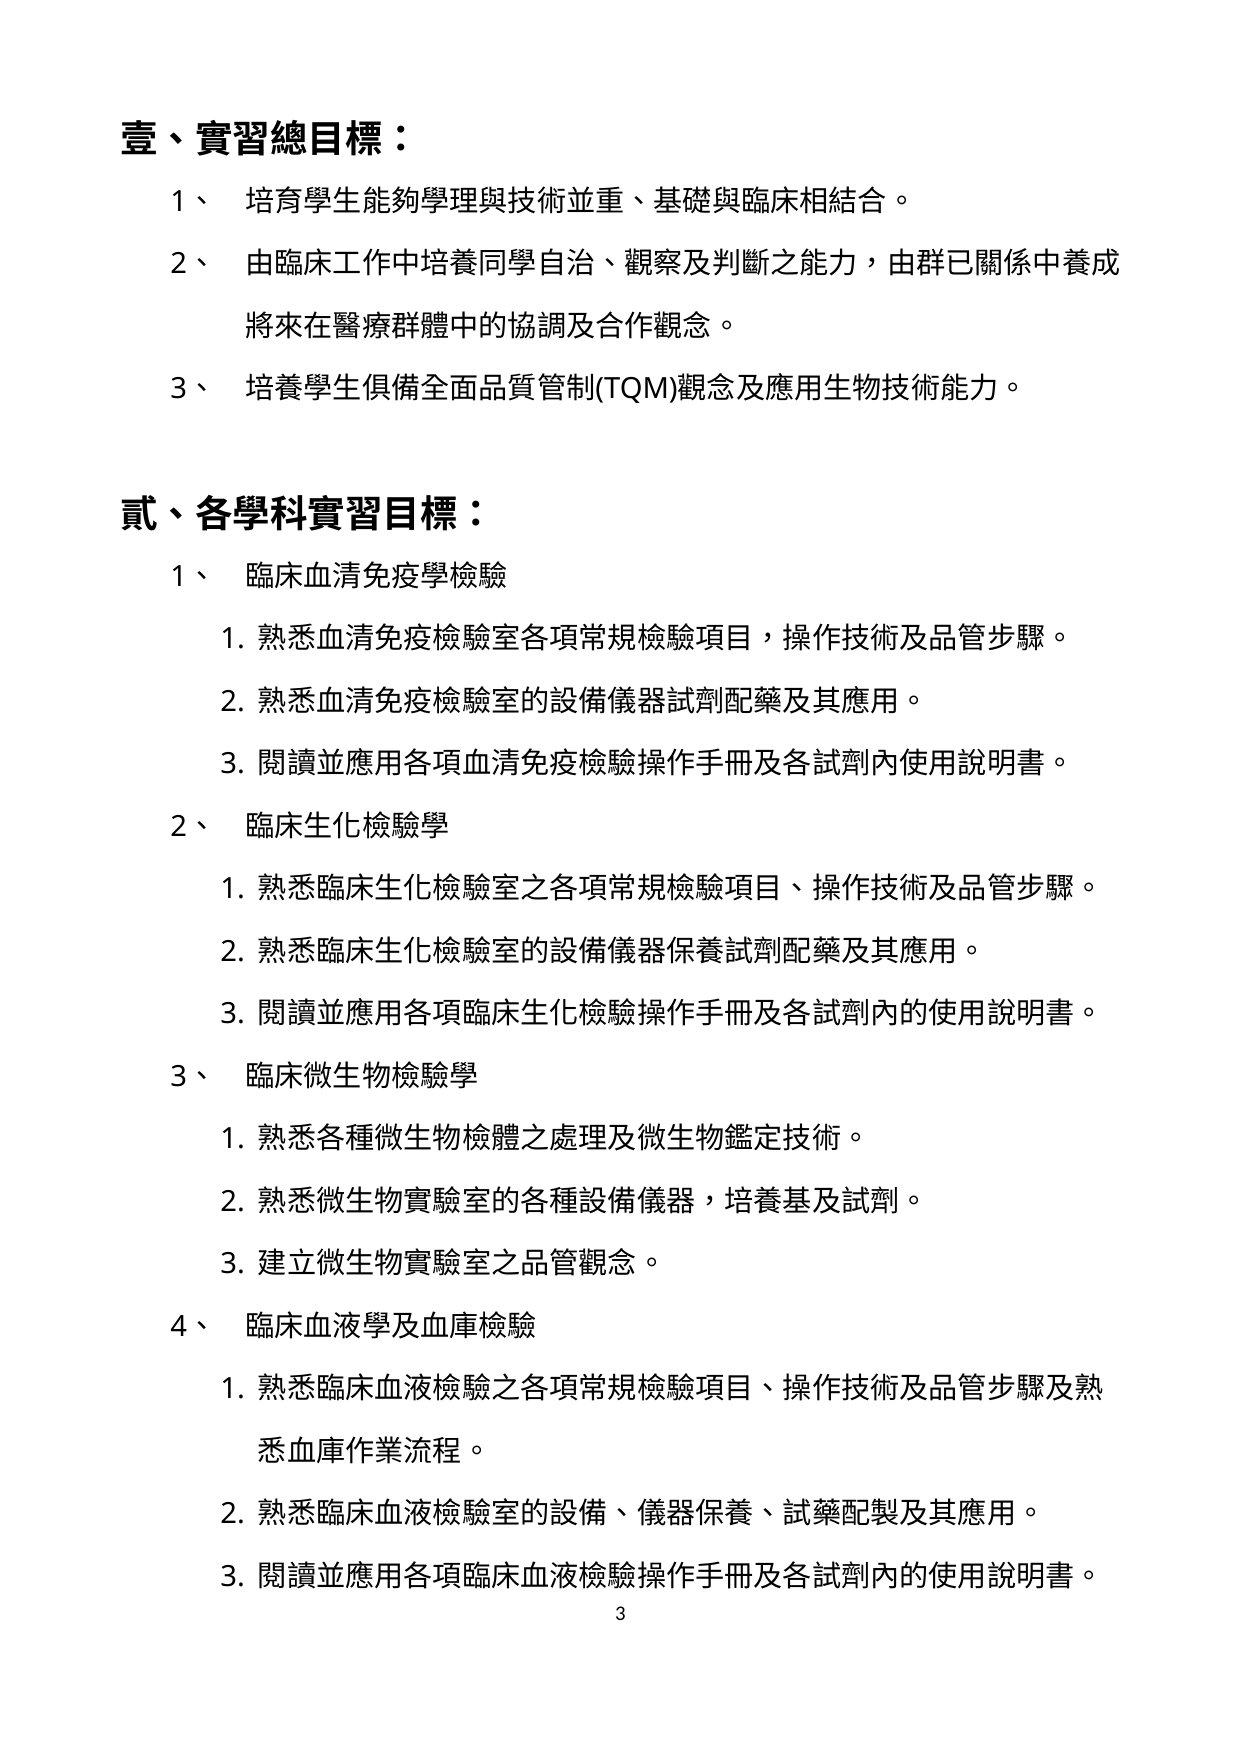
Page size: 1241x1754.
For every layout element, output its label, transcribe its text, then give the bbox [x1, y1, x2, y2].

list 閱讀並應用各項臨床血液檢驗操作手冊及各試劑內的使用說明書。 [220, 1532, 1120, 1594]
list 建立微生物實驗室之品管觀念。 [220, 1219, 1120, 1282]
list 臨床生化檢驗學 [170, 782, 1120, 844]
list 熟悉各種微生物檢體之處理及微生物鑑定技術。 [220, 1094, 1120, 1157]
list 熟悉臨床血液檢驗之各項常規檢驗項目、操作技術及品管步驟及熟悉血庫作業流程。 [220, 1344, 1120, 1469]
list 熟悉臨床生化檢驗室的設備儀器保養試劑配藥及其應用。 [220, 907, 1120, 969]
list 由臨床工作中培養同學自治、觀察及判斷之能力，由群已關係中養成將來在醫療群體中的協調及合作觀念。 [170, 219, 1120, 344]
list 熟悉臨床血液檢驗室的設備、儀器保養、試藥配製及其應用。 [220, 1469, 1120, 1532]
list 臨床血液學及血庫檢驗 [170, 1282, 1120, 1344]
list 臨床微生物檢驗學 [170, 1032, 1120, 1094]
list 培育學生能夠學理與技術並重、基礎與臨床相結合。 [170, 157, 1120, 219]
list 熟悉臨床生化檢驗室之各項常規檢驗項目、操作技術及品管步驟。 [220, 844, 1120, 907]
text 貳、各學科實習目標： [120, 469, 1120, 532]
list 閱讀並應用各項血清免疫檢驗操作手冊及各試劑內使用說明書。 [220, 719, 1120, 782]
list 閱讀並應用各項臨床生化檢驗操作手冊及各試劑內的使用說明書。 [220, 969, 1120, 1032]
list 熟悉微生物實驗室的各種設備儀器，培養基及試劑。 [220, 1157, 1120, 1219]
list 熟悉血清免疫檢驗室各項常規檢驗項目，操作技術及品管步驟。 [220, 594, 1120, 657]
text 壹、實習總目標： [120, 94, 1120, 157]
list 熟悉血清免疫檢驗室的設備儀器試劑配藥及其應用。 [220, 657, 1120, 719]
list 臨床血清免疫學檢驗 [170, 532, 1120, 594]
list 培養學生俱備全面品質管制(TQM)觀念及應用生物技術能力。 [170, 344, 1120, 407]
